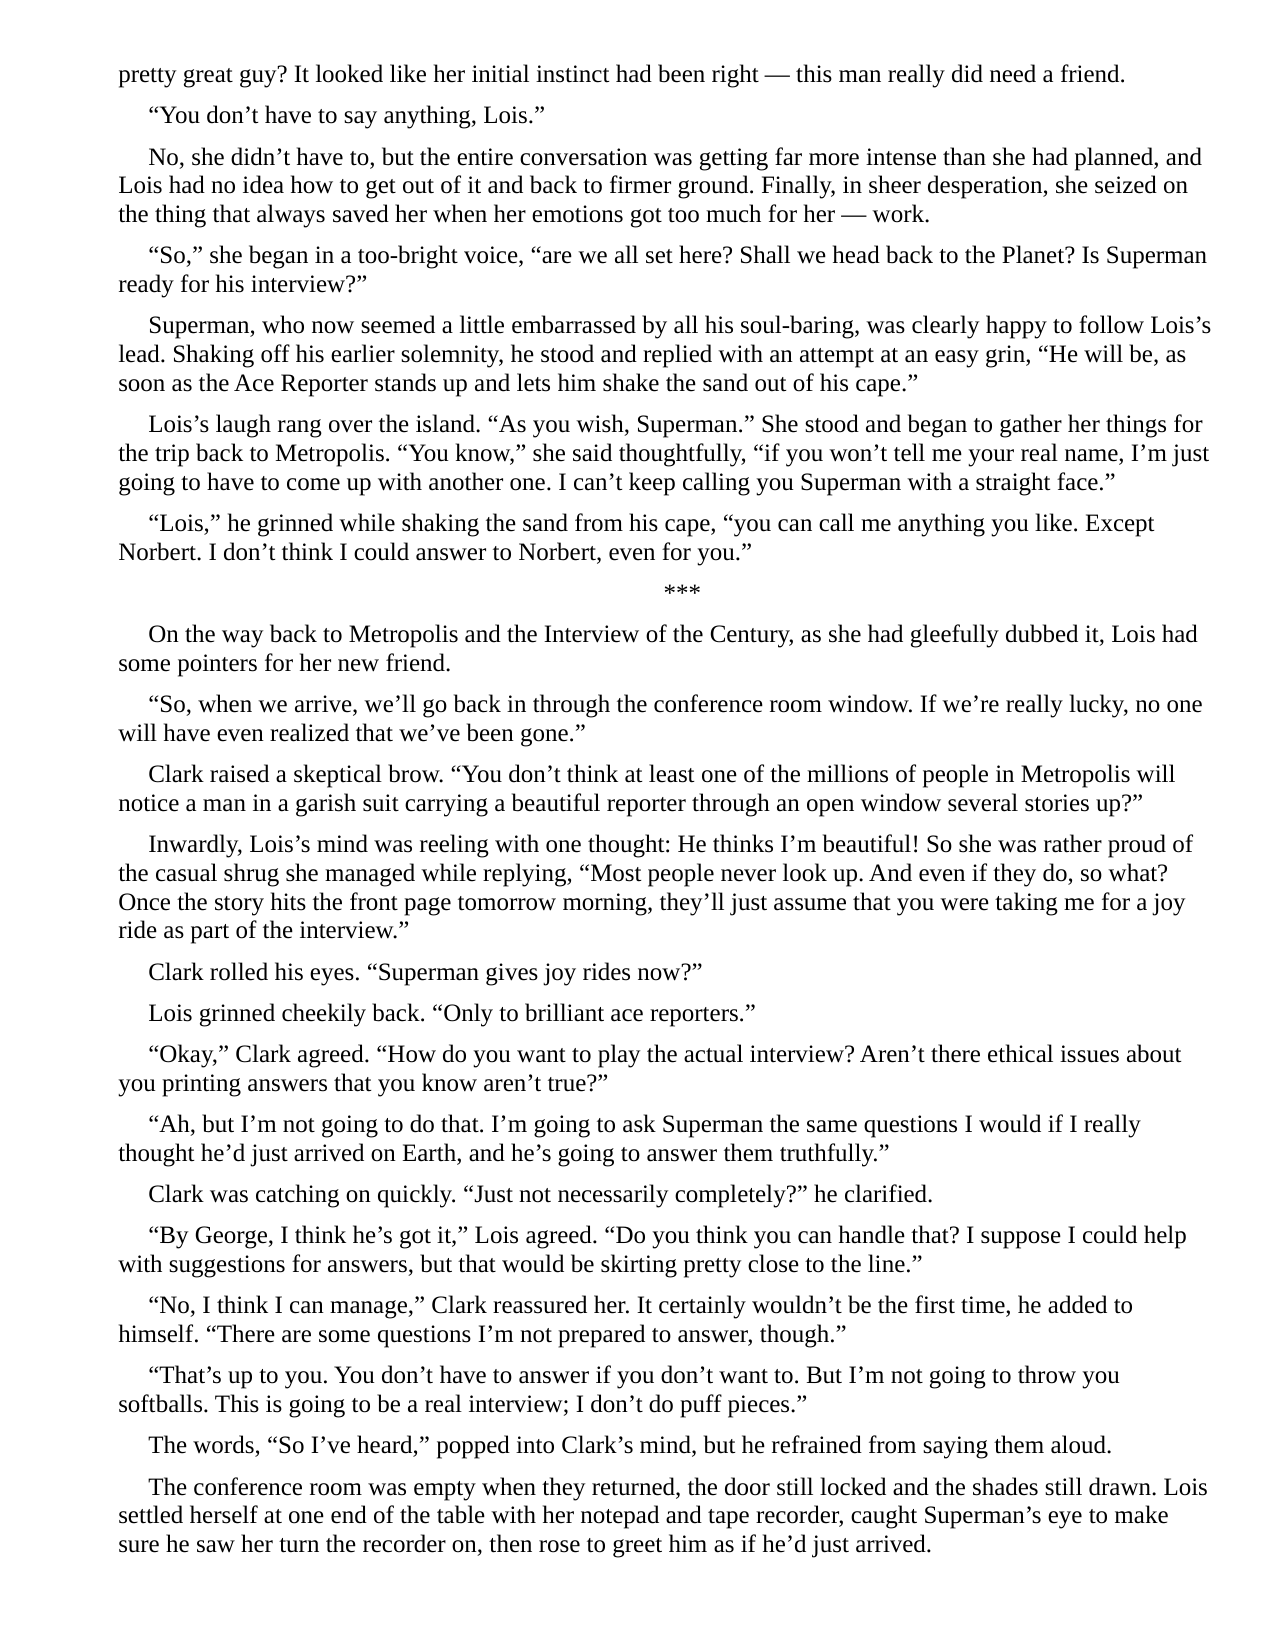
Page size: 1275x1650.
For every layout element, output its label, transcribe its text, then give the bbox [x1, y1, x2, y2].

text “Ah, but I’m not going to do that. I’m going to ask Superman the same questions I would if I really thought he’d just arrived on Earth, and he’s going to answer them truthfully.” [118, 1109, 1216, 1167]
text Lois grinned cheekily back. “Only to brilliant ace reporters.” [118, 998, 1216, 1027]
text “That’s up to you. You don’t have to answer if you don’t want to. But I’m not going to throw you softballs. This is going to be a real interview; I don’t do puff pieces.” [118, 1360, 1216, 1418]
text “Lois,” he grinned while shaking the sand from his cape, “you can call me anything you like. Except Norbert. I don’t think I could answer to Norbert, even for you.” [118, 508, 1216, 565]
text Clark rolled his eyes. “Superman gives joy rides now?” [118, 957, 1216, 985]
text The words, “So I’ve heard,” popped into Clark’s mind, but he refrained from saying them aloud. [118, 1430, 1216, 1459]
text Superman, who now seemed a little embarrassed by all his soul-baring, was clearly happy to follow Lois’s lead. Shaking off his earlier solemnity, he stood and replied with an attempt at an easy grin, “He will be, as soon as the Ace Reporter stands up and lets him shake the sand out of his cape.” [118, 310, 1216, 397]
text “No, I think I can manage,” Clark reassured her. It certainly wouldn’t be the first time, he added to himself. “There are some questions I’m not prepared to answer, though.” [118, 1290, 1216, 1348]
text “By George, I think he’s got it,” Lois agreed. “Do you think you can handle that? I suppose I could help with suggestions for answers, but that would be skirting pretty close to the line.” [118, 1220, 1216, 1278]
text “So,” she began in a too-bright voice, “are we all set here? Shall we head back to the Planet? Is Superman ready for his interview?” [118, 240, 1216, 298]
text No, she didn’t have to, but the entire conversation was getting far more intense than she had planned, and Lois had no idea how to get out of it and back to firmer ground. Finally, in sheer desperation, she seized on the thing that always saved her when her emotions got too much for her — work. [118, 142, 1216, 228]
text Clark raised a skeptical brow. “You don’t think at least one of the millions of people in Metropolis will notice a man in a garish suit carrying a beautiful reporter through an open window several stories up?” [118, 759, 1216, 817]
text “So, when we arrive, we’ll go back in through the conference room window. If we’re really lucky, no one will have even realized that we’ve been gone.” [118, 689, 1216, 747]
text *** [118, 578, 1216, 607]
text Clark was catching on quickly. “Just not necessarily completely?” he clarified. [118, 1179, 1216, 1208]
text “Okay,” Clark agreed. “How do you want to play the actual interview? Aren’t there ethical issues about you printing answers that you know aren’t true?” [118, 1039, 1216, 1097]
text On the way back to Metropolis and the Interview of the Century, as she had gleefully dubbed it, Lois had some pointers for her new friend. [118, 619, 1216, 677]
text Inwardly, Lois’s mind was reeling with one thought: He thinks I’m beautiful! So she was rather proud of the casual shrug she managed while replying, “Most people never look up. And even if they do, so what? Once the story hits the front page tomorrow morning, they’ll just assume that you were taking me for a joy ride as part of the interview.” [118, 829, 1216, 944]
text The conference room was empty when they returned, the door still locked and the shades still drawn. Lois settled herself at one end of the table with her notepad and tape recorder, caught Superman’s eye to make sure he saw her turn the recorder on, then rose to greet him as if he’d just arrived. [118, 1472, 1216, 1558]
text pretty great guy? It looked like her initial instinct had been right — this man really did need a friend. [118, 59, 1216, 88]
text “You don’t have to say anything, Lois.” [118, 100, 1216, 129]
text Lois’s laugh rang over the island. “As you wish, Superman.” She stood and began to gather her things for the trip back to Metropolis. “You know,” she said thoughtfully, “if you won’t tell me your real name, I’m just going to have to come up with another one. I can’t keep calling you Superman with a straight face.” [118, 409, 1216, 495]
